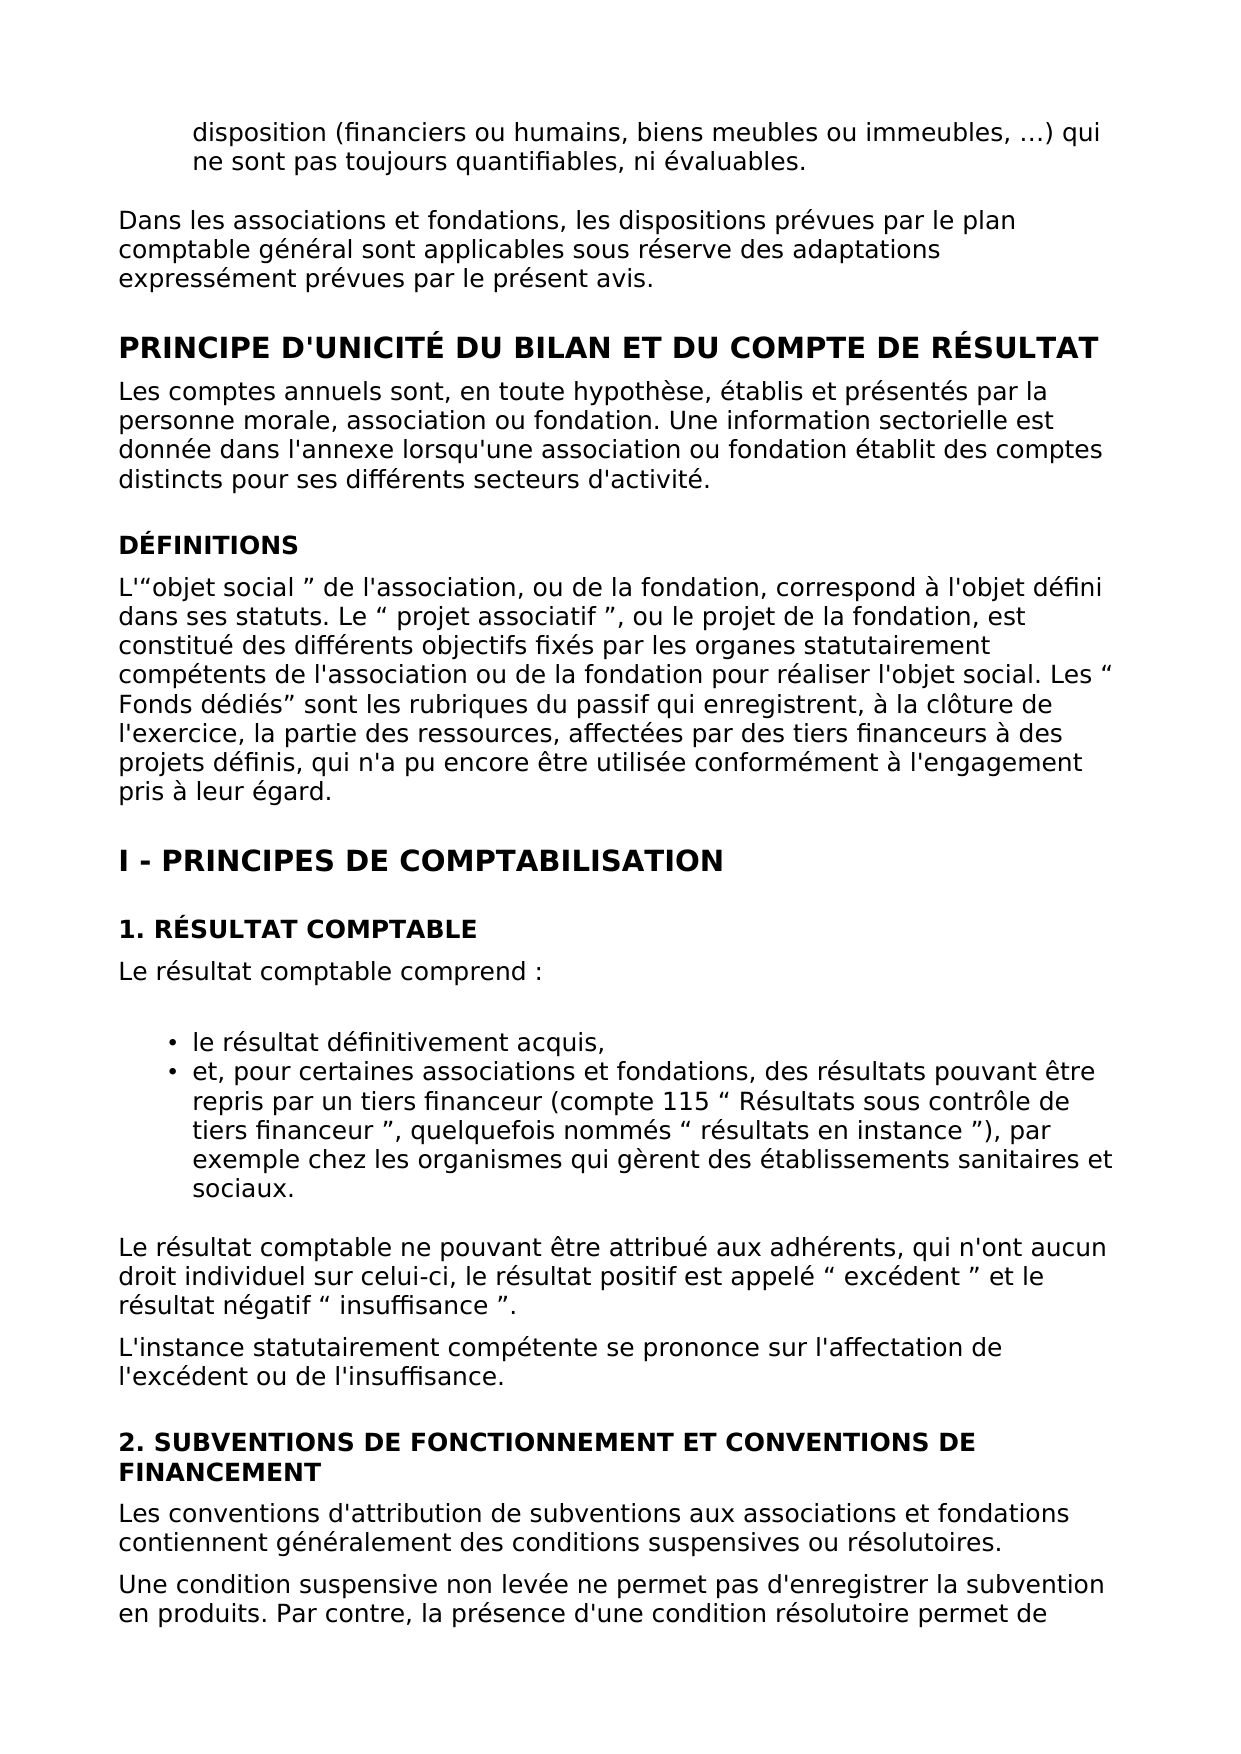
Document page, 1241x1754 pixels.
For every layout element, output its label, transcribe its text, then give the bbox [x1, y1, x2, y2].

subtitle PRINCIPE D'UNICITÉ DU BILAN ET DU COMPTE DE RÉSULTAT [118, 331, 1122, 365]
text L'“objet social ” de l'association, ou de la fondation, correspond à l'objet défini dans ses statuts. Le “ projet associatif ”, ou le projet de la fondation, est constitué des différents objectifs fixés par les organes statutairement compétents de l'association ou de la fondation pour réaliser l'objet social. Les “ Fonds dédiés” sont les rubriques du passif qui enregistrent, à la clôture de l'exercice, la partie des ressources, affectées par des tiers financeurs à des projets définis, qui n'a pu encore être utilisée conformément à l'engagement pris à leur égard. [118, 573, 1122, 807]
text Le résultat comptable comprend : [118, 957, 1122, 986]
list disposition (financiers ou humains, biens meubles ou immeubles, …) qui ne sont pas toujours quantifiables, ni évaluables. [177, 118, 1122, 176]
list le résultat définitivement acquis, [177, 1028, 1122, 1057]
text Les conventions d'attribution de subventions aux associations et fondations contiennent généralement des conditions suspensives ou résolutoires. [118, 1499, 1122, 1558]
text Les comptes annuels sont, en toute hypothèse, établis et présentés par la personne morale, association ou fondation. Une information sectorielle est donnée dans l'annexe lorsqu'une association ou fondation établit des comptes distincts pour ses différents secteurs d'activité. [118, 377, 1122, 494]
subtitle 1. RÉSULTAT COMPTABLE [118, 916, 1122, 945]
text Une condition suspensive non levée ne permet pas d'enregistrer la subvention en produits. Par contre, la présence d'une condition résolutoire permet de [118, 1570, 1122, 1629]
subtitle 2. SUBVENTIONS DE FONCTIONNEMENT ET CONVENTIONS DE FINANCEMENT [118, 1429, 1122, 1487]
list et, pour certaines associations et fondations, des résultats pouvant être repris par un tiers financeur (compte 115 “ Résultats sous contrôle de tiers financeur ”, quelquefois nommés “ résultats en instance ”), par exemple chez les organismes qui gèrent des établissements sanitaires et sociaux. [177, 1057, 1122, 1203]
text Dans les associations et fondations, les dispositions prévues par le plan comptable général sont applicables sous réserve des adaptations expressément prévues par le présent avis. [118, 206, 1122, 293]
subtitle I - PRINCIPES DE COMPTABILISATION [118, 844, 1122, 878]
subtitle DÉFINITIONS [118, 532, 1122, 561]
text Le résultat comptable ne pouvant être attribué aux adhérents, qui n'ont aucun droit individuel sur celui-ci, le résultat positif est appelé “ excédent ” et le résultat négatif “ insuffisance ”. [118, 1233, 1122, 1320]
text L'instance statutairement compétente se prononce sur l'affectation de l'excédent ou de l'insuffisance. [118, 1333, 1122, 1391]
